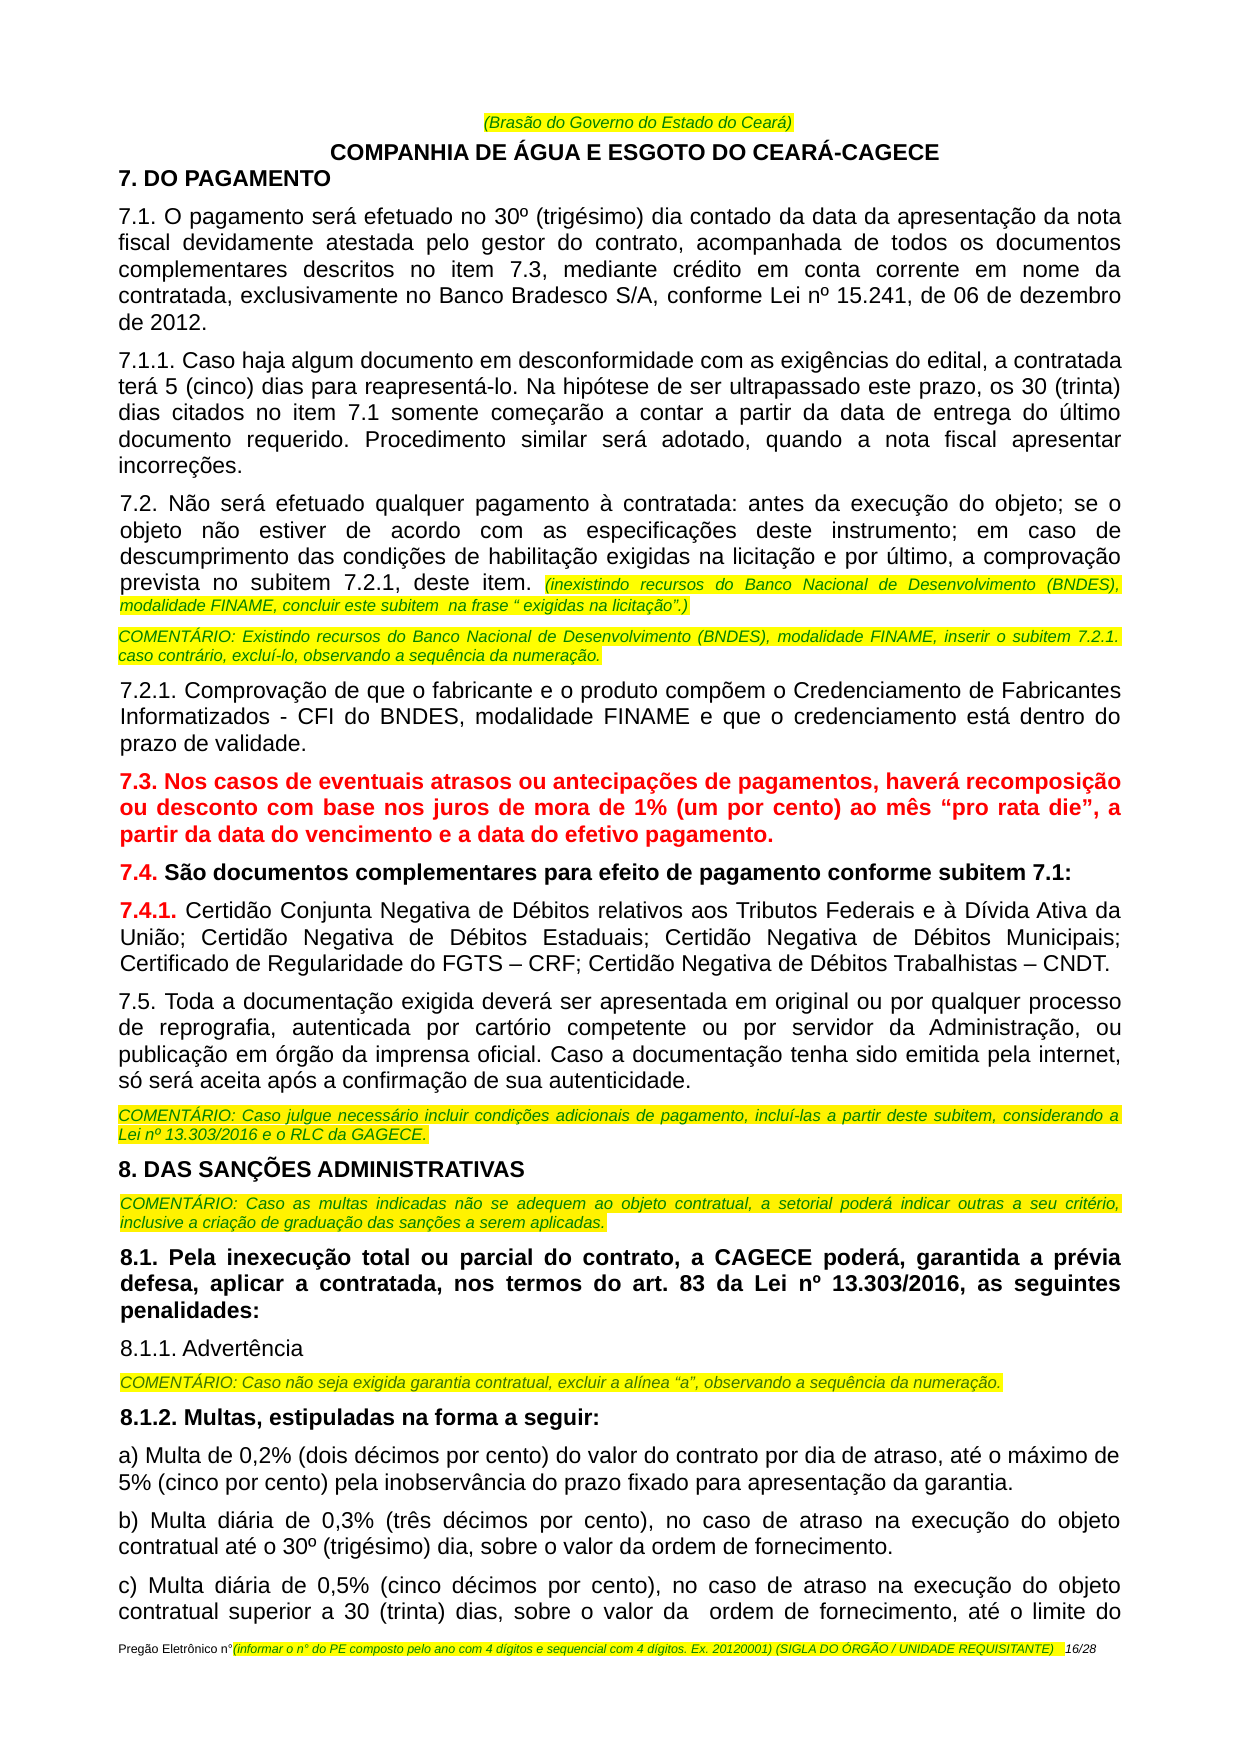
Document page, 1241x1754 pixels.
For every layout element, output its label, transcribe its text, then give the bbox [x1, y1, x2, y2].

text 7.1. O pagamento será efetuado no 30º (trigésimo) dia contado da data da apresentação da nota fiscal devidamente atestada pelo gestor do contrato, acompanhada de todos os documentos complementares descritos no item 7.3, mediante crédito em conta corrente em nome da contratada, exclusivamente no Banco Bradesco S/A, conforme Lei nº 15.241, de 06 de dezembro de 2012. [118, 203, 1122, 335]
text a) Multa de 0,2% (dois décimos por cento) do valor do contrato por dia de atraso, até o máximo de 5% (cinco por cento) pela inobservância do prazo fixado para apresentação da garantia. [118, 1442, 1122, 1495]
text 8.1. Pela inexecução total ou parcial do contrato, a CAGECE poderá, garantida a prévia defesa, aplicar a contratada, nos termos do art. 83 da Lei nº 13.303/2016, as seguintes penalidades: [120, 1244, 1122, 1323]
text 7.2.1. Comprovação de que o fabricante e o produto compõem o Credenciamento de Fabricantes Informatizados - CFI do BNDES, modalidade FINAME e que o credenciamento está dentro do prazo de validade. [119, 677, 1122, 756]
text COMENTÁRIO: Existindo recursos do Banco Nacional de Desenvolvimento (BNDES), modalidade FINAME, inserir o subitem 7.2.1. caso contrário, excluí-lo, observando a sequência da numeração. [118, 627, 1122, 665]
text c) Multa diária de 0,5% (cinco décimos por cento), no caso de atraso na execução do objeto contratual superior a 30 (trinta) dias, sobre o valor da ordem de fornecimento, até o limite do [118, 1572, 1122, 1624]
text 7.4. São documentos complementares para efeito de pagamento conforme subitem 7.1: [119, 859, 1122, 885]
text COMENTÁRIO: Caso as multas indicadas não se adequem ao objeto contratual, a setorial poderá indicar outras a seu critério, inclusive a criação de graduação das sanções a serem aplicadas. [120, 1194, 1122, 1232]
text 8.1.1. Advertência [120, 1335, 1122, 1361]
text 7.1.1. Caso haja algum documento em desconformidade com as exigências do edital, a contratada terá 5 (cinco) dias para reapresentá-lo. Na hipótese de ser ultrapassado este prazo, os 30 (trinta) dias citados no item 7.1 somente começarão a contar a partir da data de entrega do último documento requerido. Procedimento similar será adotado, quando a nota fiscal apresentar incorreções. [118, 347, 1122, 478]
text 8.1.2. Multas, estipuladas na forma a seguir: [120, 1404, 1122, 1431]
text COMENTÁRIO: Caso julgue necessário incluir condições adicionais de pagamento, incluí-las a partir deste subitem, considerando a Lei nº 13.303/2016 e o RLC da GAGECE. [118, 1105, 1122, 1144]
text 7.3. Nos casos de eventuais atrasos ou antecipações de pagamentos, haverá recomposição ou desconto com base nos juros de mora de 1% (um por cento) ao mês “pro rata die”, a partir da data do vencimento e a data do efetivo pagamento. [119, 768, 1122, 847]
text b) Multa diária de 0,3% (três décimos por cento), no caso de atraso na execução do objeto contratual até o 30º (trigésimo) dia, sobre o valor da ordem de fornecimento. [118, 1507, 1122, 1560]
text 7.5. Toda a documentação exigida deverá ser apresentada em original ou por qualquer processo de reprografia, autenticada por cartório competente ou por servidor da Administração, ou publicação em órgão da imprensa oficial. Caso a documentação tenha sido emitida pela internet, só será aceita após a confirmação de sua autenticidade. [118, 988, 1122, 1093]
text 8. DAS SANÇÕES ADMINISTRATIVAS [118, 1156, 1122, 1182]
text 7. DO PAGAMENTO [118, 165, 1122, 191]
text 7.2. Não será efetuado qualquer pagamento à contratada: antes da execução do objeto; se o objeto não estiver de acordo com as especificações deste instrumento; em caso de descumprimento das condições de habilitação exigidas na licitação e por último, a comprovação prevista no subitem 7.2.1, deste item. (inexistindo recursos do Banco Nacional de Desenvolvimento (BNDES), modalidade FINAME, concluir este subitem na frase “ exigidas na licitação”.) [119, 490, 1122, 615]
text 7.4.1. Certidão Conjunta Negativa de Débitos relativos aos Tributos Federais e à Dívida Ativa da União; Certidão Negativa de Débitos Estaduais; Certidão Negativa de Débitos Municipais; Certificado de Regularidade do FGTS – CRF; Certidão Negativa de Débitos Trabalhistas – CNDT. [119, 897, 1122, 976]
text COMENTÁRIO: Caso não seja exigida garantia contratual, excluir a alínea “a”, observando a sequência da numeração. [120, 1373, 1122, 1392]
